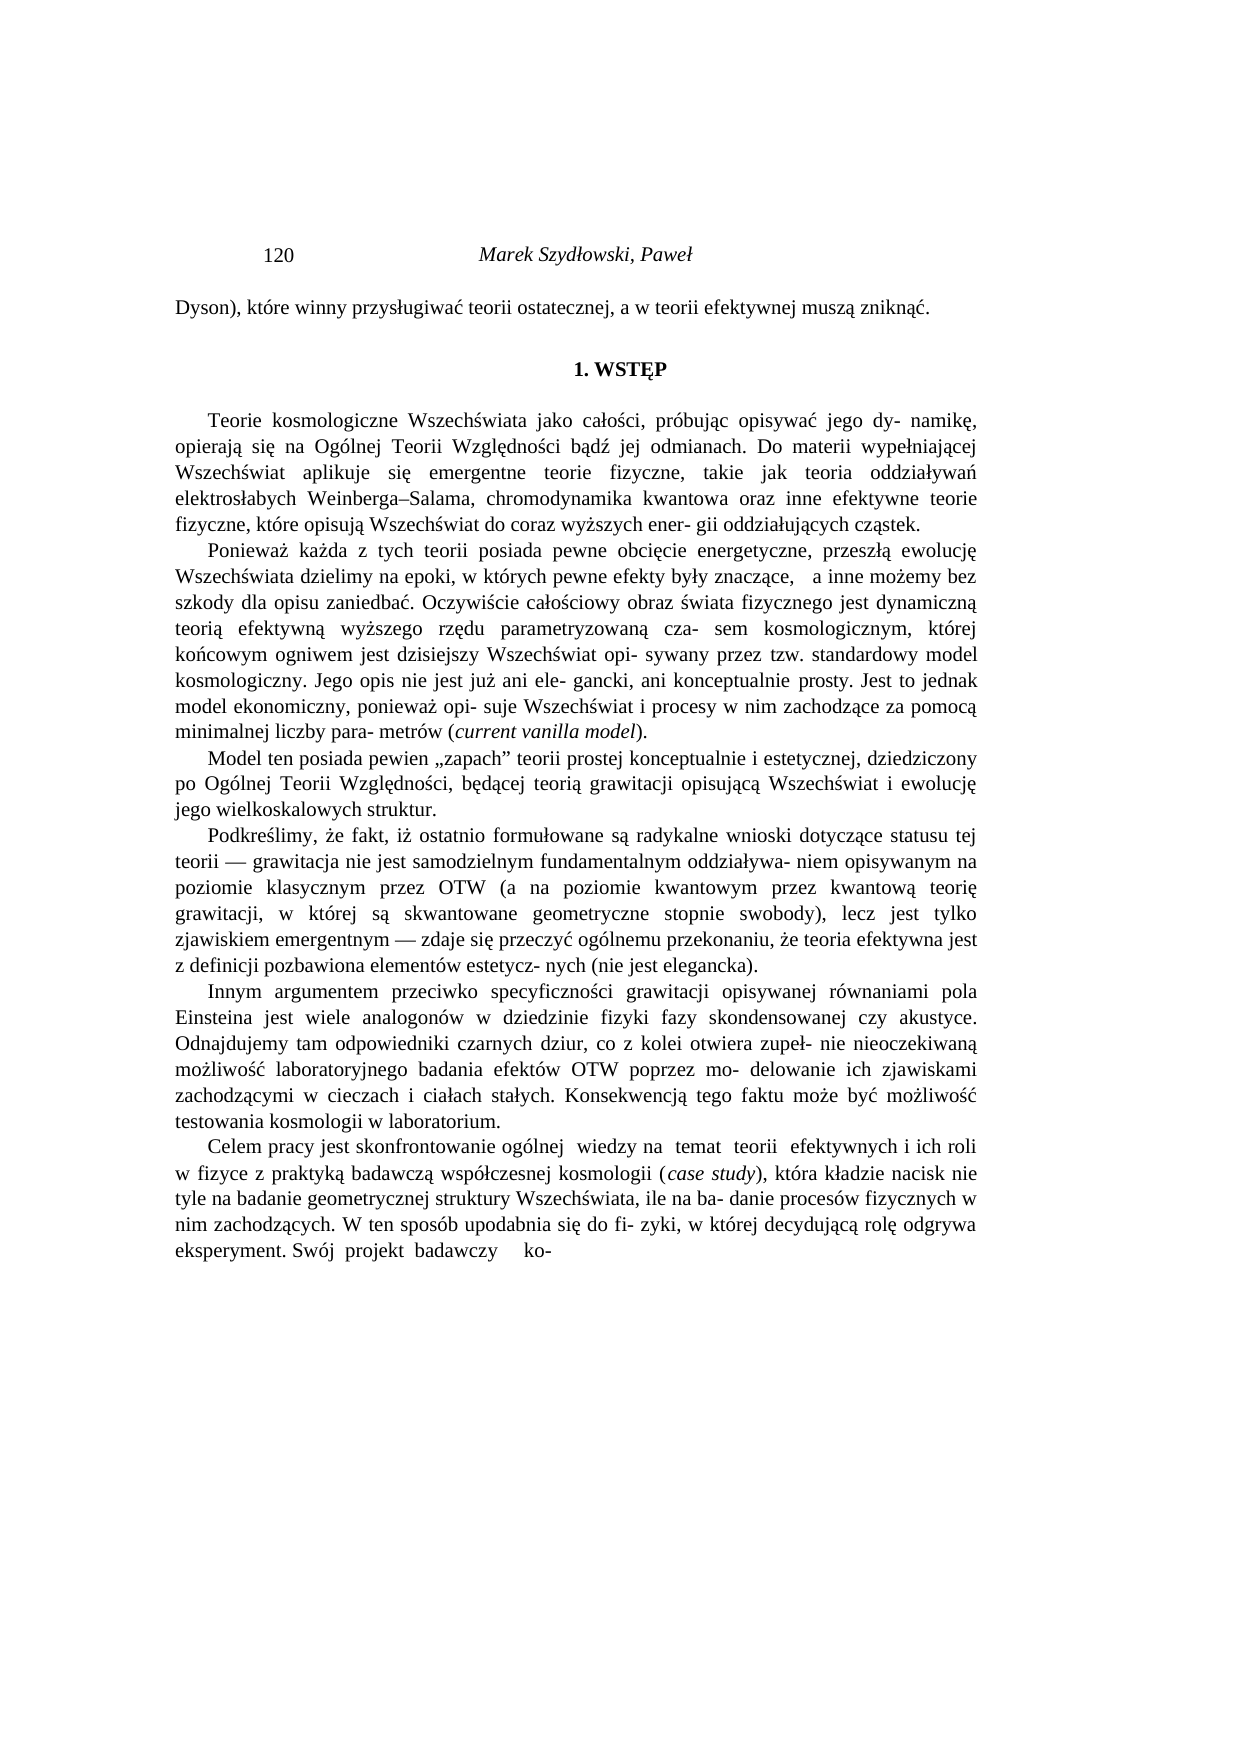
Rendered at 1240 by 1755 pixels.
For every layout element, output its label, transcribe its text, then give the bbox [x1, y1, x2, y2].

text Teorie kosmologiczne Wszechświata jako całości, próbując opisywać jego dy- namikę, opierają się na Ogólnej Teorii Względności bądź jej odmianach. Do materii wypełniającej Wszechświat aplikuje się emergentne teorie fizyczne, takie jak teoria oddziaływań elektrosłabych Weinberga–Salama, chromodynamika kwantowa oraz inne efektywne teorie fizyczne, które opisują Wszechświat do coraz wyższych ener- gii oddziałujących cząstek. [175, 408, 978, 536]
text Podkreślimy, że fakt, iż ostatnio formułowane są radykalne wnioski dotyczące statusu tej teorii — grawitacja nie jest samodzielnym fundamentalnym oddziaływa- niem opisywanym na poziomie klasycznym przez OTW (a na poziomie kwantowym przez kwantową teorię grawitacji, w której są skwantowane geometryczne stopnie swobody), lecz jest tylko zjawiskiem emergentnym — zdaje się przeczyć ogólnemu przekonaniu, że teoria efektywna jest z definicji pozbawiona elementów estetycz- nych (nie jest elegancka). [175, 823, 978, 977]
text Dyson), które winny przysługiwać teorii ostatecznej, a w teorii efektywnej muszą zniknąć. [175, 295, 998, 319]
text Model ten posiada pewien „zapach” teorii prostej konceptualnie i estetycznej, dziedziczony po Ogólnej Teorii Względności, będącej teorią grawitacji opisującą Wszechświat i ewolucję jego wielkoskalowych struktur. [175, 745, 978, 821]
list WSTĘP [573, 357, 1064, 381]
text Innym argumentem przeciwko specyficzności grawitacji opisywanej równaniami pola Einsteina jest wiele analogonów w dziedzinie fizyki fazy skondensowanej czy akustyce. Odnajdujemy tam odpowiedniki czarnych dziur, co z kolei otwiera zupeł- nie nieoczekiwaną możliwość laboratoryjnego badania efektów OTW poprzez mo- delowanie ich zjawiskami zachodzącymi w cieczach i ciałach stałych. Konsekwencją tego faktu może być możliwość testowania kosmologii w laboratorium. [175, 979, 978, 1133]
text Ponieważ każda z tych teorii posiada pewne obcięcie energetyczne, przeszłą ewolucję Wszechświata dzielimy na epoki, w których pewne efekty były znaczące, a inne możemy bez szkody dla opisu zaniedbać. Oczywiście całościowy obraz świata fizycznego jest dynamiczną teorią efektywną wyższego rzędu parametryzowaną cza- sem kosmologicznym, której końcowym ogniwem jest dzisiejszy Wszechświat opi- sywany przez tzw. standardowy model kosmologiczny. Jego opis nie jest już ani ele- gancki, ani konceptualnie prosty. Jest to jednak model ekonomiczny, ponieważ opi- suje Wszechświat i procesy w nim zachodzące za pomocą minimalnej liczby para- metrów (current vanilla model). [175, 538, 978, 743]
text Celem pracy jest skonfrontowanie ogólnej wiedzy na temat teorii efektywnych i ich roli w fizyce z praktyką badawczą współczesnej kosmologii (case study), która kładzie nacisk nie tyle na badanie geometrycznej struktury Wszechświata, ile na ba- danie procesów fizycznych w nim zachodzących. W ten sposób upodabnia się do fi- zyki, w której decydującą rolę odgrywa eksperyment. Swój projekt badawczy ko- [175, 1134, 978, 1262]
